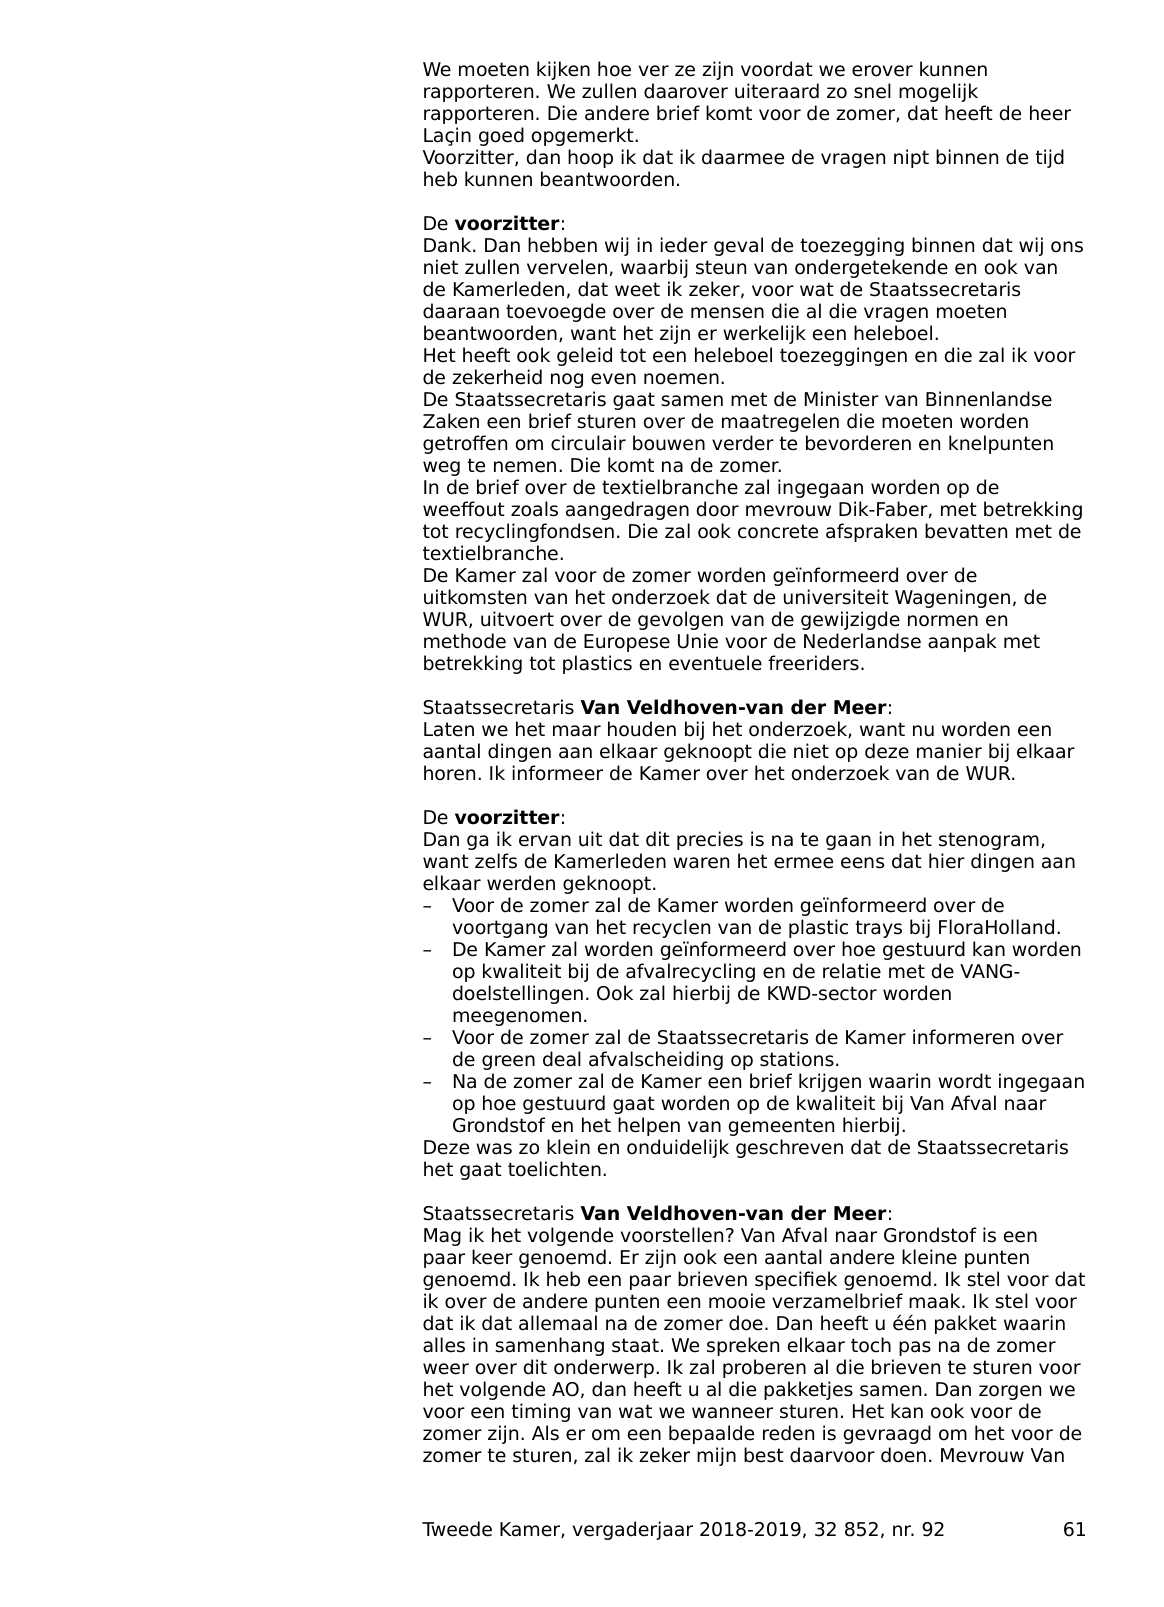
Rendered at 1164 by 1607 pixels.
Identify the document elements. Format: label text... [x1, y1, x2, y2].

text Het heeft ook geleid tot een heleboel toezeggingen en die zal ik voor de zekerheid nog even noemen. [422, 345, 1087, 389]
text Staatssecretaris Van Veldhoven-van der Meer: [422, 697, 1087, 719]
text – Voor de zomer zal de Staatssecretaris de Kamer informeren over de green deal afvalscheiding op stations. [422, 1027, 1087, 1071]
text – De Kamer zal worden geïnformeerd over hoe gestuurd kan worden op kwaliteit bij de afvalrecycling en de relatie met de VANG-doelstellingen. Ook zal hierbij de KWD-sector worden meegenomen. [422, 939, 1087, 1027]
text We moeten kijken hoe ver ze zijn voordat we erover kunnen rapporteren. We zullen daarover uiteraard zo snel mogelijk rapporteren. Die andere brief komt voor de zomer, dat heeft de heer Laçin goed opgemerkt. [422, 59, 1087, 147]
text Mag ik het volgende voorstellen? Van Afval naar Grondstof is een paar keer genoemd. Er zijn ook een aantal andere kleine punten genoemd. Ik heb een paar brieven specifiek genoemd. Ik stel voor dat ik over de andere punten een mooie verzamelbrief maak. Ik stel voor dat ik dat allemaal na de zomer doe. Dan heeft u één pakket waarin alles in samenhang staat. We spreken elkaar toch pas na de zomer weer over dit onderwerp. Ik zal proberen al die brieven te sturen voor het volgende AO, dan heeft u al die pakketjes samen. Dan zorgen we voor een timing van wat we wanneer sturen. Het kan ook voor de zomer zijn. Als er om een bepaalde reden is gevraagd om het voor de zomer te sturen, zal ik zeker mijn best daarvoor doen. Mevrouw Van [422, 1225, 1087, 1467]
text Deze was zo klein en onduidelijk geschreven dat de Staatssecretaris het gaat toelichten. [422, 1137, 1087, 1181]
text – Voor de zomer zal de Kamer worden geïnformeerd over de voortgang van het recyclen van de plastic trays bij FloraHolland. [422, 895, 1087, 939]
text – Na de zomer zal de Kamer een brief krijgen waarin wordt ingegaan op hoe gestuurd gaat worden op de kwaliteit bij Van Afval naar Grondstof en het helpen van gemeenten hierbij. [422, 1071, 1087, 1137]
text In de brief over de textielbranche zal ingegaan worden op de weeffout zoals aangedragen door mevrouw Dik-Faber, met betrekking tot recyclingfondsen. Die zal ook concrete afspraken bevatten met de textielbranche. [422, 477, 1087, 565]
text Dank. Dan hebben wij in ieder geval de toezegging binnen dat wij ons niet zullen vervelen, waarbij steun van ondergetekende en ook van de Kamerleden, dat weet ik zeker, voor wat de Staatssecretaris daaraan toevoegde over de mensen die al die vragen moeten beantwoorden, want het zijn er werkelijk een heleboel. [422, 235, 1087, 345]
text Staatssecretaris Van Veldhoven-van der Meer: [422, 1203, 1087, 1225]
text Voorzitter, dan hoop ik dat ik daarmee de vragen nipt binnen de tijd heb kunnen beantwoorden. [422, 147, 1087, 191]
text Dan ga ik ervan uit dat dit precies is na te gaan in het stenogram, want zelfs de Kamerleden waren het ermee eens dat hier dingen aan elkaar werden geknoopt. [422, 829, 1087, 895]
text Laten we het maar houden bij het onderzoek, want nu worden een aantal dingen aan elkaar geknoopt die niet op deze manier bij elkaar horen. Ik informeer de Kamer over het onderzoek van de WUR. [422, 719, 1087, 785]
text De voorzitter: [422, 213, 1087, 235]
text De Staatssecretaris gaat samen met de Minister van Binnenlandse Zaken een brief sturen over de maatregelen die moeten worden getroffen om circulair bouwen verder te bevorderen en knelpunten weg te nemen. Die komt na de zomer. [422, 389, 1087, 477]
text De voorzitter: [422, 807, 1087, 829]
text De Kamer zal voor de zomer worden geïnformeerd over de uitkomsten van het onderzoek dat de universiteit Wageningen, de WUR, uitvoert over de gevolgen van de gewijzigde normen en methode van de Europese Unie voor de Nederlandse aanpak met betrekking tot plastics en eventuele freeriders. [422, 565, 1087, 675]
